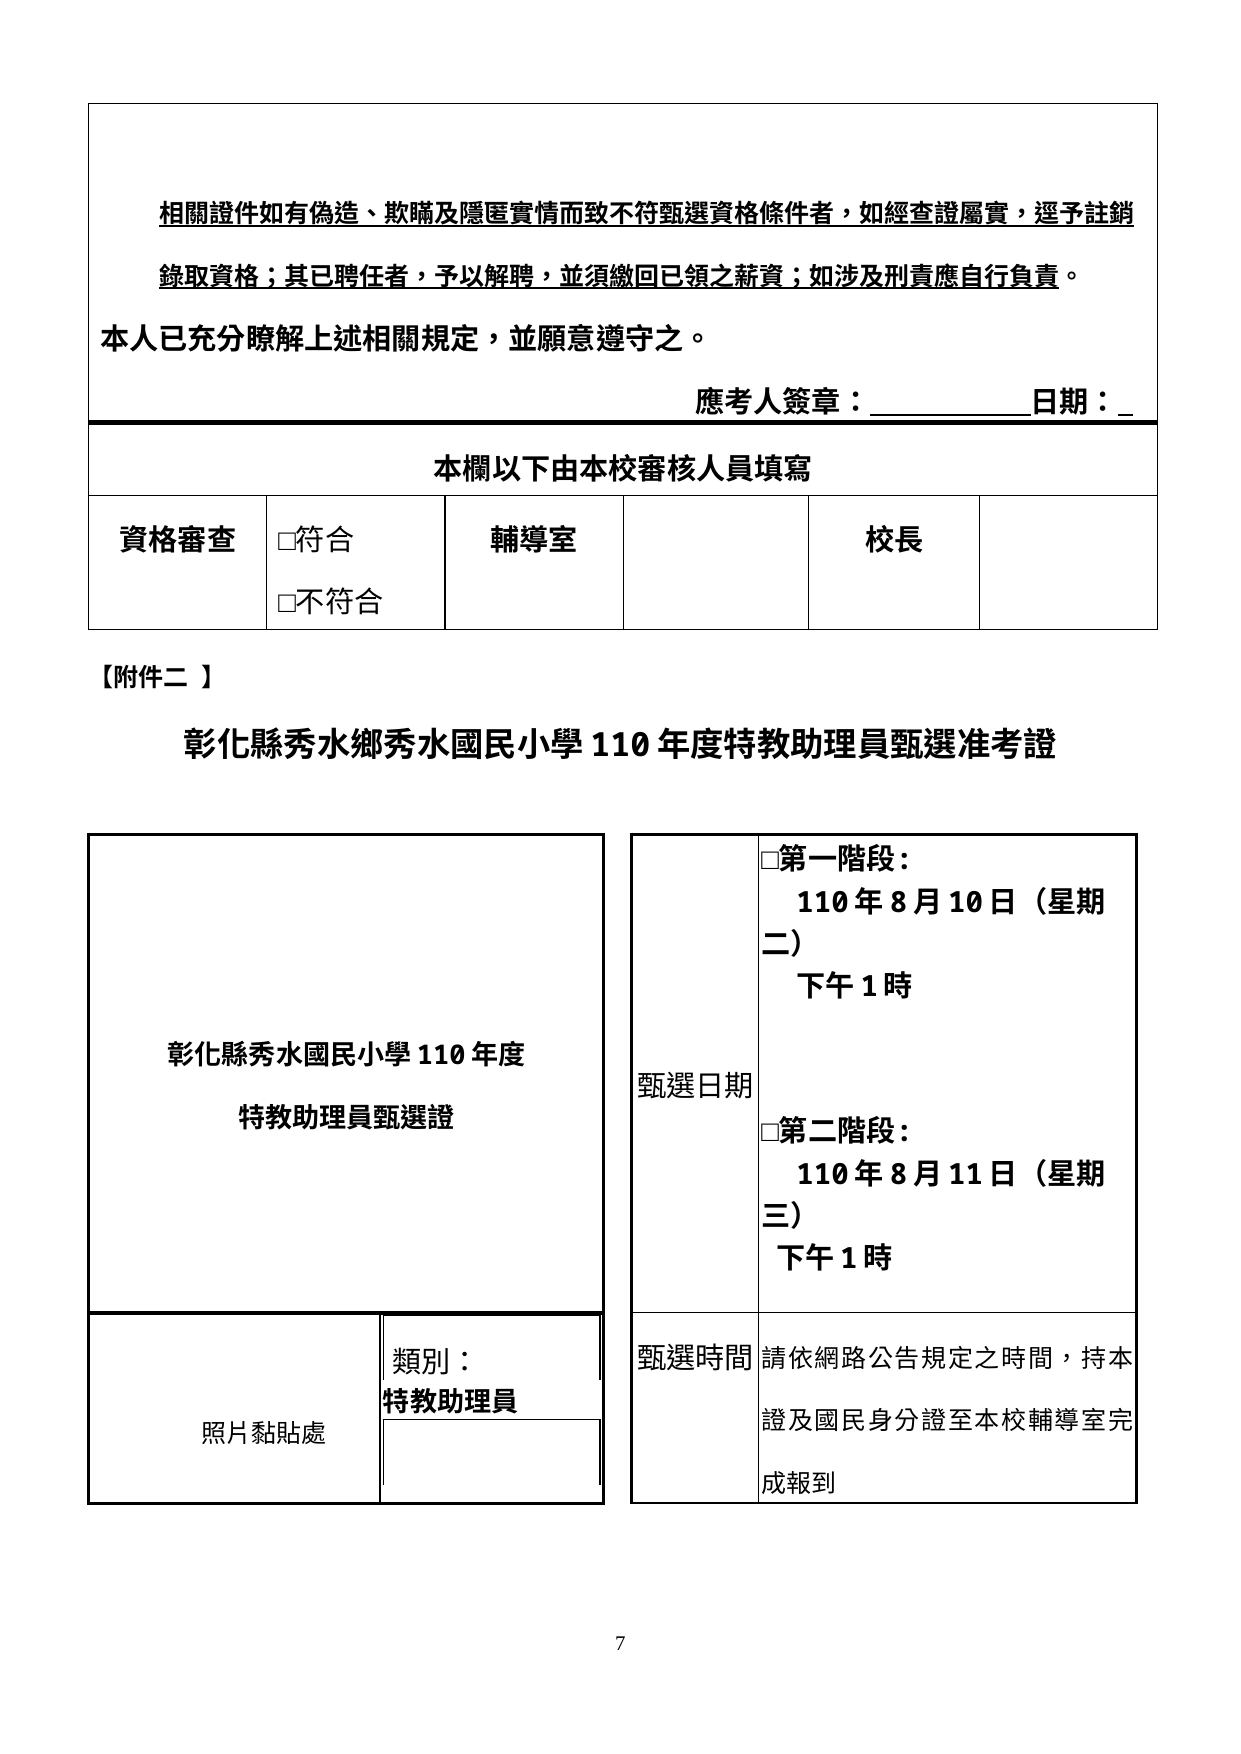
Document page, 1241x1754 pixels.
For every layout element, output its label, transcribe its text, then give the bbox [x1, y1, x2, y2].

table_cell [624, 496, 808, 629]
text 【附件二 】 [89, 630, 1152, 693]
text 彰化縣秀水鄉秀水國民小學110年度特教助理員甄選准考證 [89, 700, 1152, 763]
table_cell 類別： 特教助理員 [381, 1315, 602, 1502]
table_cell 輔導室 [446, 496, 623, 629]
table_cell 照片黏貼處 [90, 1315, 379, 1502]
table_cell 甄選時間 [633, 1313, 758, 1502]
table_header 彰化縣秀水國民小學110年度 特教助理員甄選證 [90, 836, 602, 1311]
table_header □第一階段: 110年8月10日（星期二） 下午1時 □第二階段: 110年8月11日（星期三） 下午1時 [759, 836, 1135, 1311]
table_cell 相關證件如有偽造、欺瞞及隱匿實情而致不符甄選資格條件者，如經查證屬實，逕予註銷錄取資格；其已聘任者，予以解聘，並須繳回已領之薪資；如涉及刑責應自行負責。 本人已充分瞭解上述相關規定，並願意遵守之。 應考人簽章： 日期： [89, 104, 1157, 420]
table_cell 本欄以下由本校審核人員填寫 [89, 425, 1157, 495]
table_cell 資格審查 [89, 496, 266, 629]
table_header 甄選日期 [633, 836, 758, 1311]
table_cell 請依網路公告規定之時間，持本證及國民身分證至本校輔導室完成報到 [759, 1313, 1135, 1502]
table_header [605, 833, 630, 1502]
table_cell 校長 [809, 496, 979, 629]
table_cell [980, 496, 1157, 629]
table_cell □符合 □不符合 [267, 496, 444, 629]
